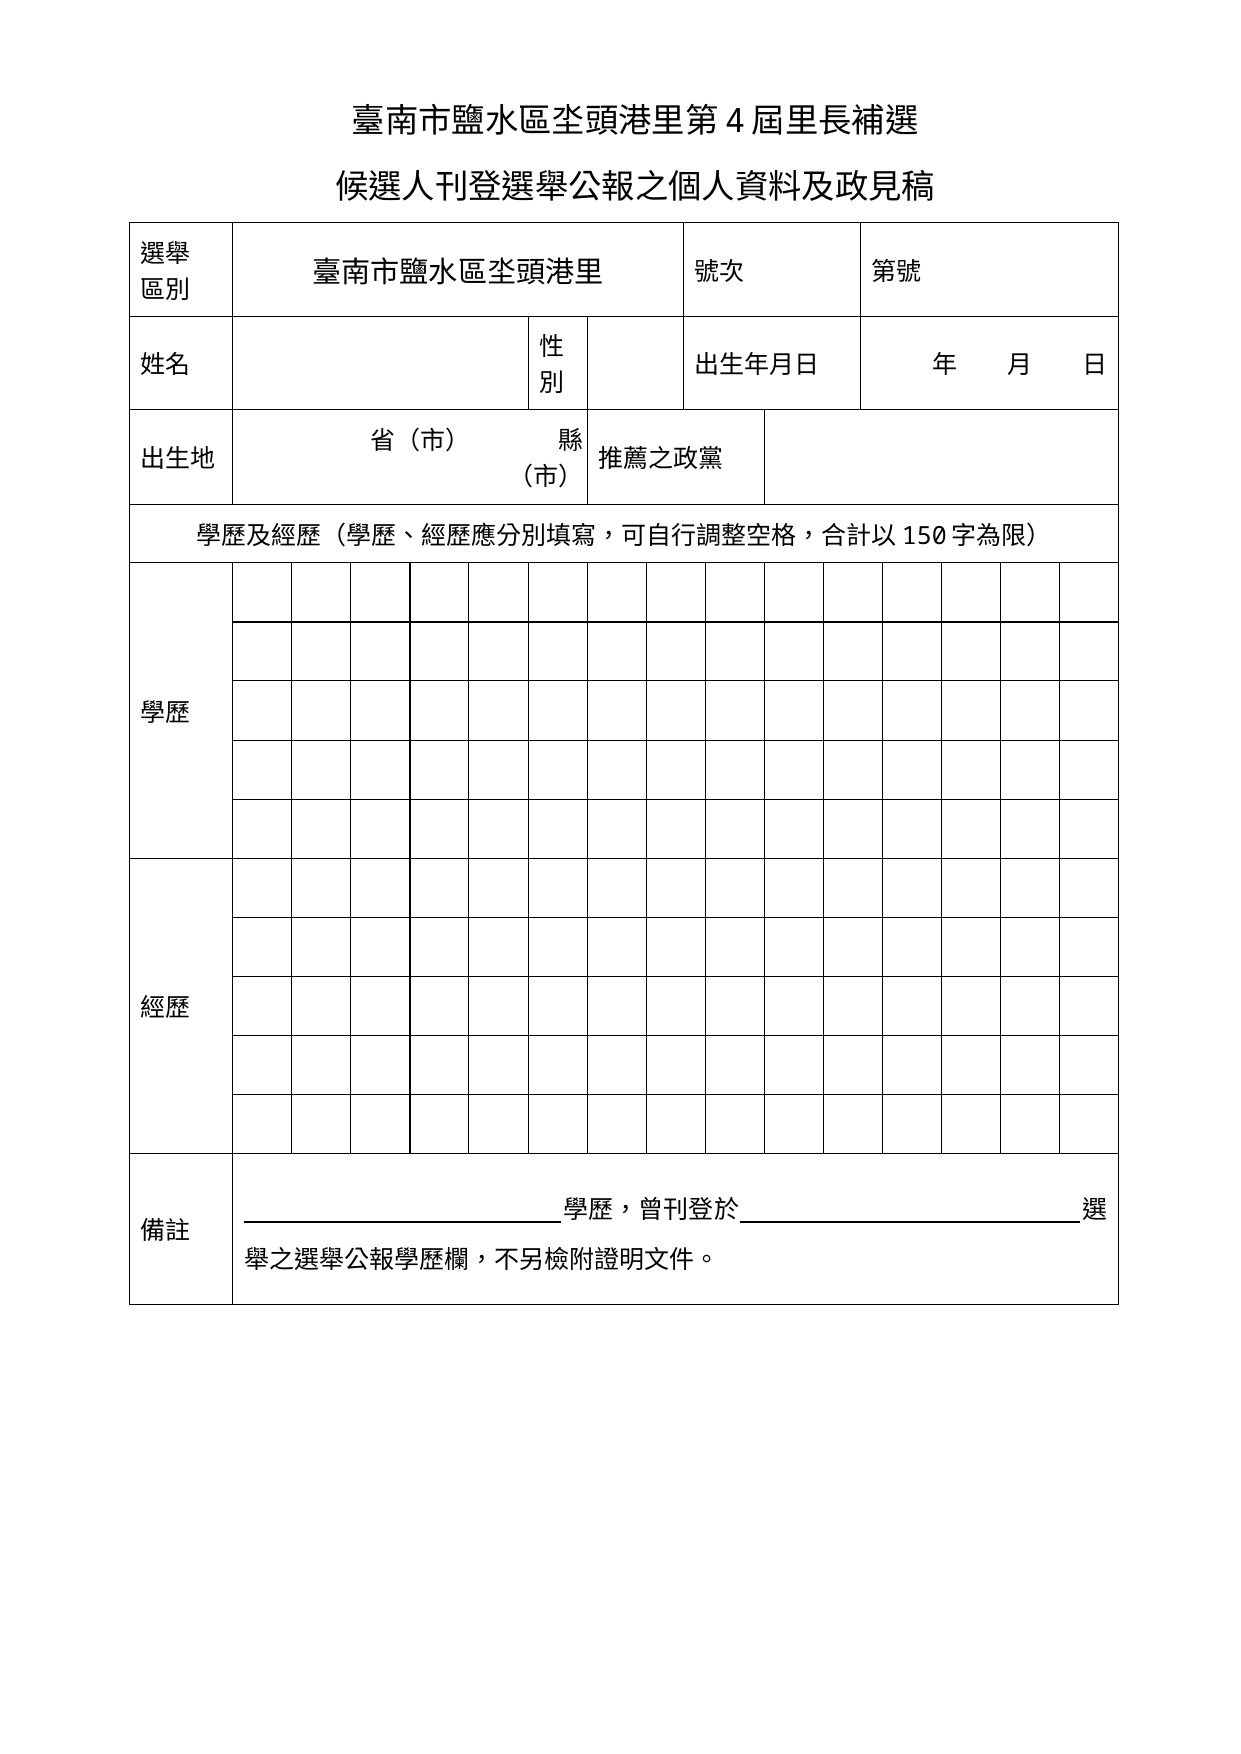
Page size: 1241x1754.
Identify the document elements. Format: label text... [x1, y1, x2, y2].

table_cell [824, 741, 882, 798]
table_cell [469, 623, 528, 680]
table_cell [765, 977, 823, 1035]
table_cell [706, 1095, 764, 1153]
table_cell [233, 563, 291, 621]
table_cell [351, 918, 409, 976]
table_cell [351, 681, 409, 739]
table_cell [647, 563, 705, 621]
table_cell [1060, 918, 1118, 976]
table_cell [942, 977, 1000, 1035]
table_cell [292, 918, 350, 976]
table_cell [588, 800, 646, 858]
table_cell [1060, 1036, 1118, 1094]
table_cell [883, 800, 941, 858]
table_cell [883, 563, 941, 621]
table_cell [588, 317, 683, 409]
table_cell [883, 681, 941, 739]
table_cell [292, 741, 350, 798]
table_header 號次 [684, 223, 860, 316]
table_cell [765, 741, 823, 798]
table_cell [824, 918, 882, 976]
table_cell 備註 [130, 1154, 232, 1304]
table_cell [529, 1095, 587, 1153]
table_cell [529, 859, 587, 917]
table_cell [469, 1036, 528, 1094]
table_cell [706, 1036, 764, 1094]
table_cell [1060, 859, 1118, 917]
table_cell [1001, 1095, 1059, 1153]
table_cell [647, 1036, 705, 1094]
table_cell [883, 977, 941, 1035]
table_cell [765, 1036, 823, 1094]
table_cell [706, 741, 764, 798]
table_cell [411, 563, 468, 621]
table_cell [588, 859, 646, 917]
table_cell [469, 859, 528, 917]
table_cell [706, 918, 764, 976]
table_cell [765, 859, 823, 917]
table_cell [351, 859, 409, 917]
table_cell [529, 681, 587, 739]
table_cell [647, 1095, 705, 1153]
table_cell [883, 1036, 941, 1094]
text 臺南市鹽水區坔頭港里第4屆里長補選 [118, 89, 1152, 143]
table_cell [883, 1095, 941, 1153]
table_cell [233, 1036, 291, 1094]
table_cell [1001, 623, 1059, 680]
table_cell [706, 681, 764, 739]
table_cell [588, 623, 646, 680]
table_cell [588, 1036, 646, 1094]
table_cell [351, 977, 409, 1035]
table_cell [292, 681, 350, 739]
table_cell [529, 563, 587, 621]
table_cell [292, 563, 350, 621]
table_cell 年 月 日 [861, 317, 1118, 409]
table_cell [647, 681, 705, 739]
table_cell [647, 623, 705, 680]
table_cell [824, 1036, 882, 1094]
table_cell [883, 859, 941, 917]
table_cell [1060, 741, 1118, 798]
table_cell [1001, 918, 1059, 976]
table_cell [824, 623, 882, 680]
table_cell [588, 1095, 646, 1153]
table_cell [233, 1095, 291, 1153]
table_cell [588, 741, 646, 798]
table_cell [233, 681, 291, 739]
table_cell [411, 800, 468, 858]
table_cell [411, 1036, 468, 1094]
table_cell [1001, 563, 1059, 621]
table_cell [351, 741, 409, 798]
table_cell [588, 918, 646, 976]
table_cell [411, 623, 468, 680]
table_cell [1001, 741, 1059, 798]
table_cell [233, 918, 291, 976]
table_cell 學歷及經歷（學歷、經歷應分別填寫，可自行調整空格，合計以150字為限） [130, 505, 1118, 562]
table_cell [883, 918, 941, 976]
table_cell [233, 317, 528, 409]
table_header 第號 [861, 223, 1118, 316]
table_cell [292, 800, 350, 858]
table_cell [469, 800, 528, 858]
table_cell [942, 681, 1000, 739]
table_cell [647, 800, 705, 858]
table_cell [233, 741, 291, 798]
table_cell [883, 741, 941, 798]
table_cell 學歷，曾刊登於 選舉之選舉公報學歷欄，不另檢附證明文件。 [233, 1154, 1118, 1304]
table_cell [351, 1036, 409, 1094]
table_cell [1060, 1095, 1118, 1153]
table_cell [824, 800, 882, 858]
table_cell 經歷 [130, 859, 232, 1153]
table_cell [529, 623, 587, 680]
table_cell [942, 859, 1000, 917]
table_cell [1001, 681, 1059, 739]
table_header 選舉 區別 [130, 223, 232, 316]
table_cell [1001, 1036, 1059, 1094]
table_cell [529, 741, 587, 798]
table_cell [351, 800, 409, 858]
table_cell [588, 563, 646, 621]
table_cell [233, 977, 291, 1035]
table_cell [292, 977, 350, 1035]
table_cell [1060, 623, 1118, 680]
table_cell [588, 681, 646, 739]
table_cell 出生地 [130, 410, 232, 503]
table_cell [647, 859, 705, 917]
table_cell [824, 563, 882, 621]
table_cell [292, 1036, 350, 1094]
table_cell [942, 563, 1000, 621]
table_cell [1001, 859, 1059, 917]
table_cell [1060, 563, 1118, 621]
table_cell [942, 1095, 1000, 1153]
table_cell [647, 918, 705, 976]
table_cell [469, 977, 528, 1035]
table_cell [411, 977, 468, 1035]
table_cell [529, 977, 587, 1035]
table_cell [942, 800, 1000, 858]
table_cell [765, 800, 823, 858]
table_cell [588, 977, 646, 1035]
table_cell [469, 563, 528, 621]
table_cell [469, 741, 528, 798]
table_cell 姓名 [130, 317, 232, 409]
table_cell 出生年月日 [684, 317, 860, 409]
table_cell [765, 681, 823, 739]
table_cell [351, 563, 409, 621]
table_cell [824, 681, 882, 739]
table_cell [292, 1095, 350, 1153]
table_cell [706, 563, 764, 621]
table_cell [351, 1095, 409, 1153]
table_cell [706, 859, 764, 917]
table_cell [529, 1036, 587, 1094]
table_cell [1060, 977, 1118, 1035]
table_cell [1001, 977, 1059, 1035]
table_cell [469, 918, 528, 976]
table_cell [647, 741, 705, 798]
table_cell [824, 1095, 882, 1153]
table_cell 省（市） 縣（市） [233, 410, 587, 503]
table_cell [411, 741, 468, 798]
table_cell [411, 681, 468, 739]
table_cell [942, 918, 1000, 976]
table_cell [292, 623, 350, 680]
table_cell [411, 918, 468, 976]
table_cell [1001, 800, 1059, 858]
table_cell [469, 681, 528, 739]
table_cell [706, 623, 764, 680]
table_cell [765, 563, 823, 621]
table_cell [233, 623, 291, 680]
table_cell [529, 918, 587, 976]
table_cell [411, 859, 468, 917]
table_cell [765, 918, 823, 976]
table_cell [824, 859, 882, 917]
table_cell [942, 623, 1000, 680]
table_header 臺南市鹽水區坔頭港里 [233, 223, 683, 316]
table_cell [942, 1036, 1000, 1094]
table_cell [351, 623, 409, 680]
table_cell [647, 977, 705, 1035]
text 候選人刊登選舉公報之個人資料及政見稿 [118, 155, 1152, 209]
table_cell [942, 741, 1000, 798]
table_cell 性別 [529, 317, 587, 409]
table_cell [292, 859, 350, 917]
table_cell [883, 623, 941, 680]
table_cell [469, 1095, 528, 1153]
table_cell [706, 977, 764, 1035]
table_cell [824, 977, 882, 1035]
table_cell [765, 1095, 823, 1153]
table_cell [233, 800, 291, 858]
table_cell [411, 1095, 468, 1153]
table_cell [765, 623, 823, 680]
table_cell [233, 859, 291, 917]
table_cell [1060, 681, 1118, 739]
table_cell [706, 800, 764, 858]
table_cell [1060, 800, 1118, 858]
table_cell 學歷 [130, 563, 232, 858]
table_cell [765, 410, 1118, 503]
table_cell 推薦之政黨 [588, 410, 764, 503]
table_cell [529, 800, 587, 858]
